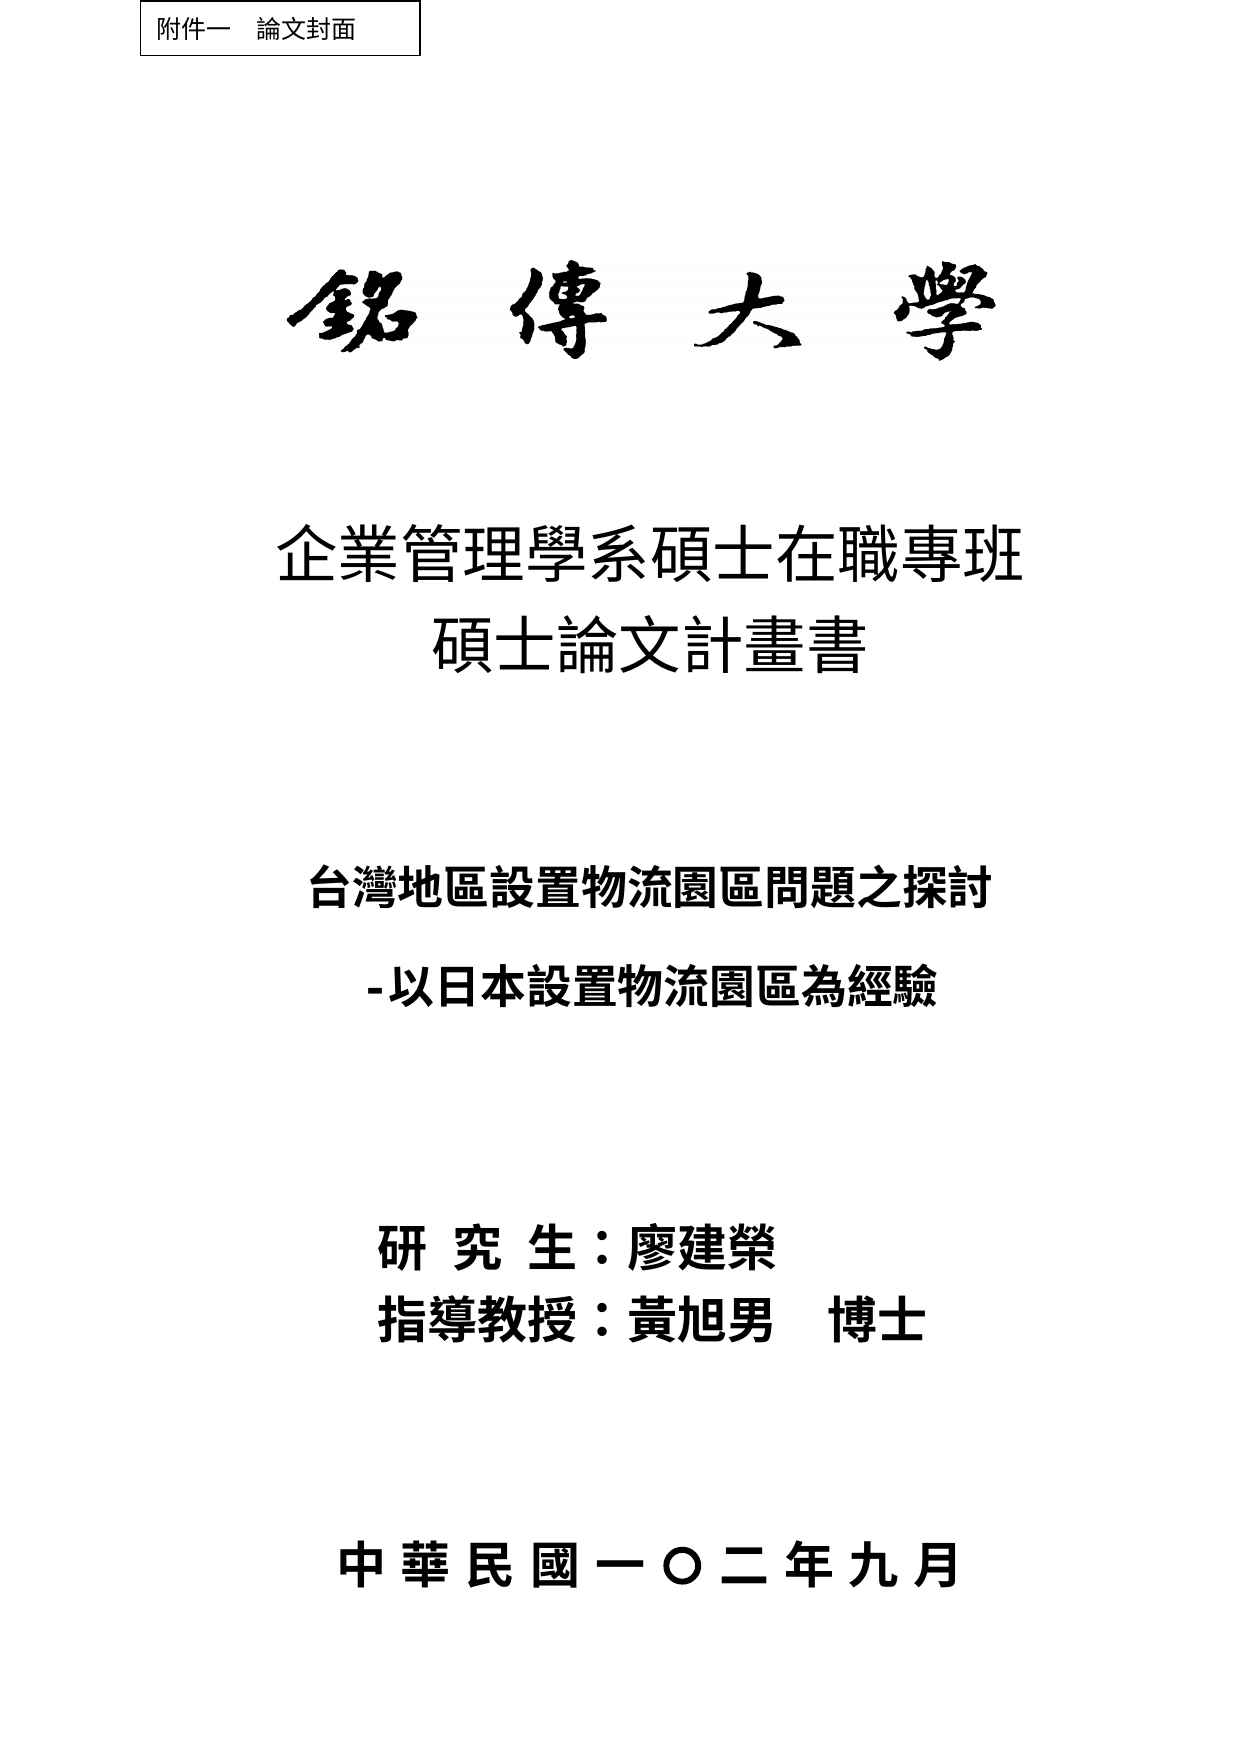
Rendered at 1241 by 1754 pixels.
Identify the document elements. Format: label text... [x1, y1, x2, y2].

text 台灣地區設置物流園區問題之探討 [177, 851, 1122, 917]
text 指導教授：黃旭男 博士 [177, 1281, 1122, 1353]
text 附件一 論文封面 [156, 9, 404, 45]
text [141, 2, 419, 55]
text 企業管理學系碩士在職專班 [177, 505, 1122, 596]
text 研 究 生：廖建榮 [177, 1208, 1122, 1281]
text -以日本設置物流園區為經驗 [177, 951, 1122, 1017]
text 中華民國一二年九月 [177, 1526, 1122, 1598]
text 碩士論文計畫書 [177, 596, 1122, 686]
